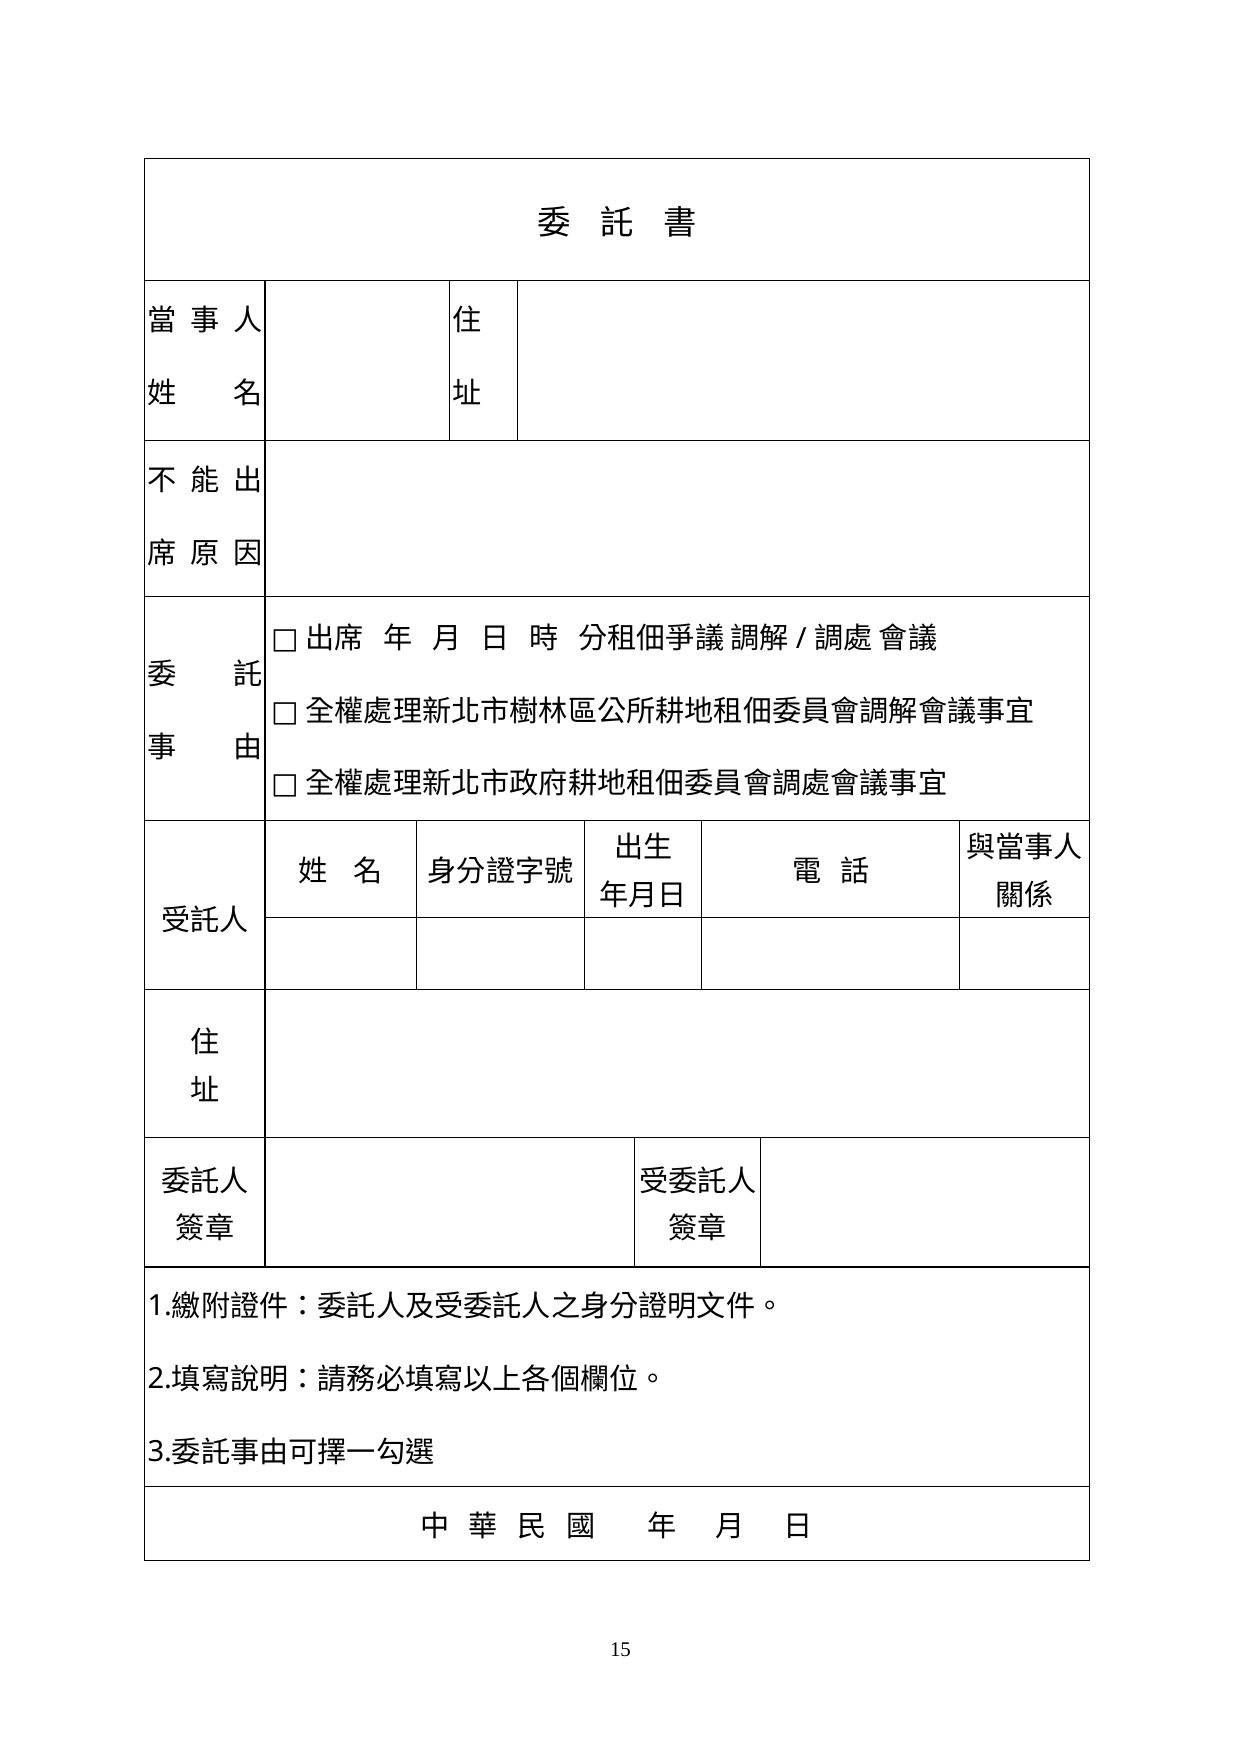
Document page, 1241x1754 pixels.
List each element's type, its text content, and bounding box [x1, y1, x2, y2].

table_cell 出生 年月日 [585, 821, 701, 917]
table_header 委 託 書 [145, 159, 1089, 280]
table_cell 與當事人關係 [960, 821, 1089, 917]
table_cell 中 華 民 國 年 月 日 [145, 1487, 1089, 1560]
table_cell 住 址 [450, 281, 517, 440]
table_cell 姓 名 [266, 821, 416, 917]
table_cell 1.繳附證件：委託人及受委託人之身分證明文件。 2.填寫說明：請務必填寫以上各個欄位。 3.委託事由可擇一勾選 [145, 1268, 1089, 1486]
table_cell 受委託人簽章 [635, 1138, 760, 1266]
table_cell 出席 年 月 日 時 分租佃爭議 調解 / 調處 會議 全權處理新北市樹林區公所耕地租佃委員會調解會議事宜 全權處理新北市政府耕地租佃委員會調處會議事宜 [266, 597, 1089, 820]
table_cell 不能出 席原因 [145, 441, 264, 596]
table_cell 電 話 [702, 821, 959, 917]
table_cell 委託 事由 [145, 597, 264, 820]
table_cell [585, 918, 701, 988]
table_cell [518, 281, 1089, 440]
table_cell 身分證字號 [417, 821, 584, 917]
table_cell [266, 441, 1089, 596]
table_cell 委託人 簽章 [145, 1138, 264, 1266]
table_cell [266, 990, 1089, 1137]
table_cell 住 址 [145, 990, 264, 1137]
table_cell [960, 918, 1089, 988]
table_cell [266, 281, 449, 440]
table_cell [702, 918, 959, 988]
table_cell 當事人 姓名 [145, 281, 264, 440]
table_cell [761, 1138, 1089, 1266]
table_cell [266, 918, 416, 988]
table_cell [417, 918, 584, 988]
table_cell 受託人 [145, 821, 264, 988]
table_cell [266, 1138, 634, 1266]
